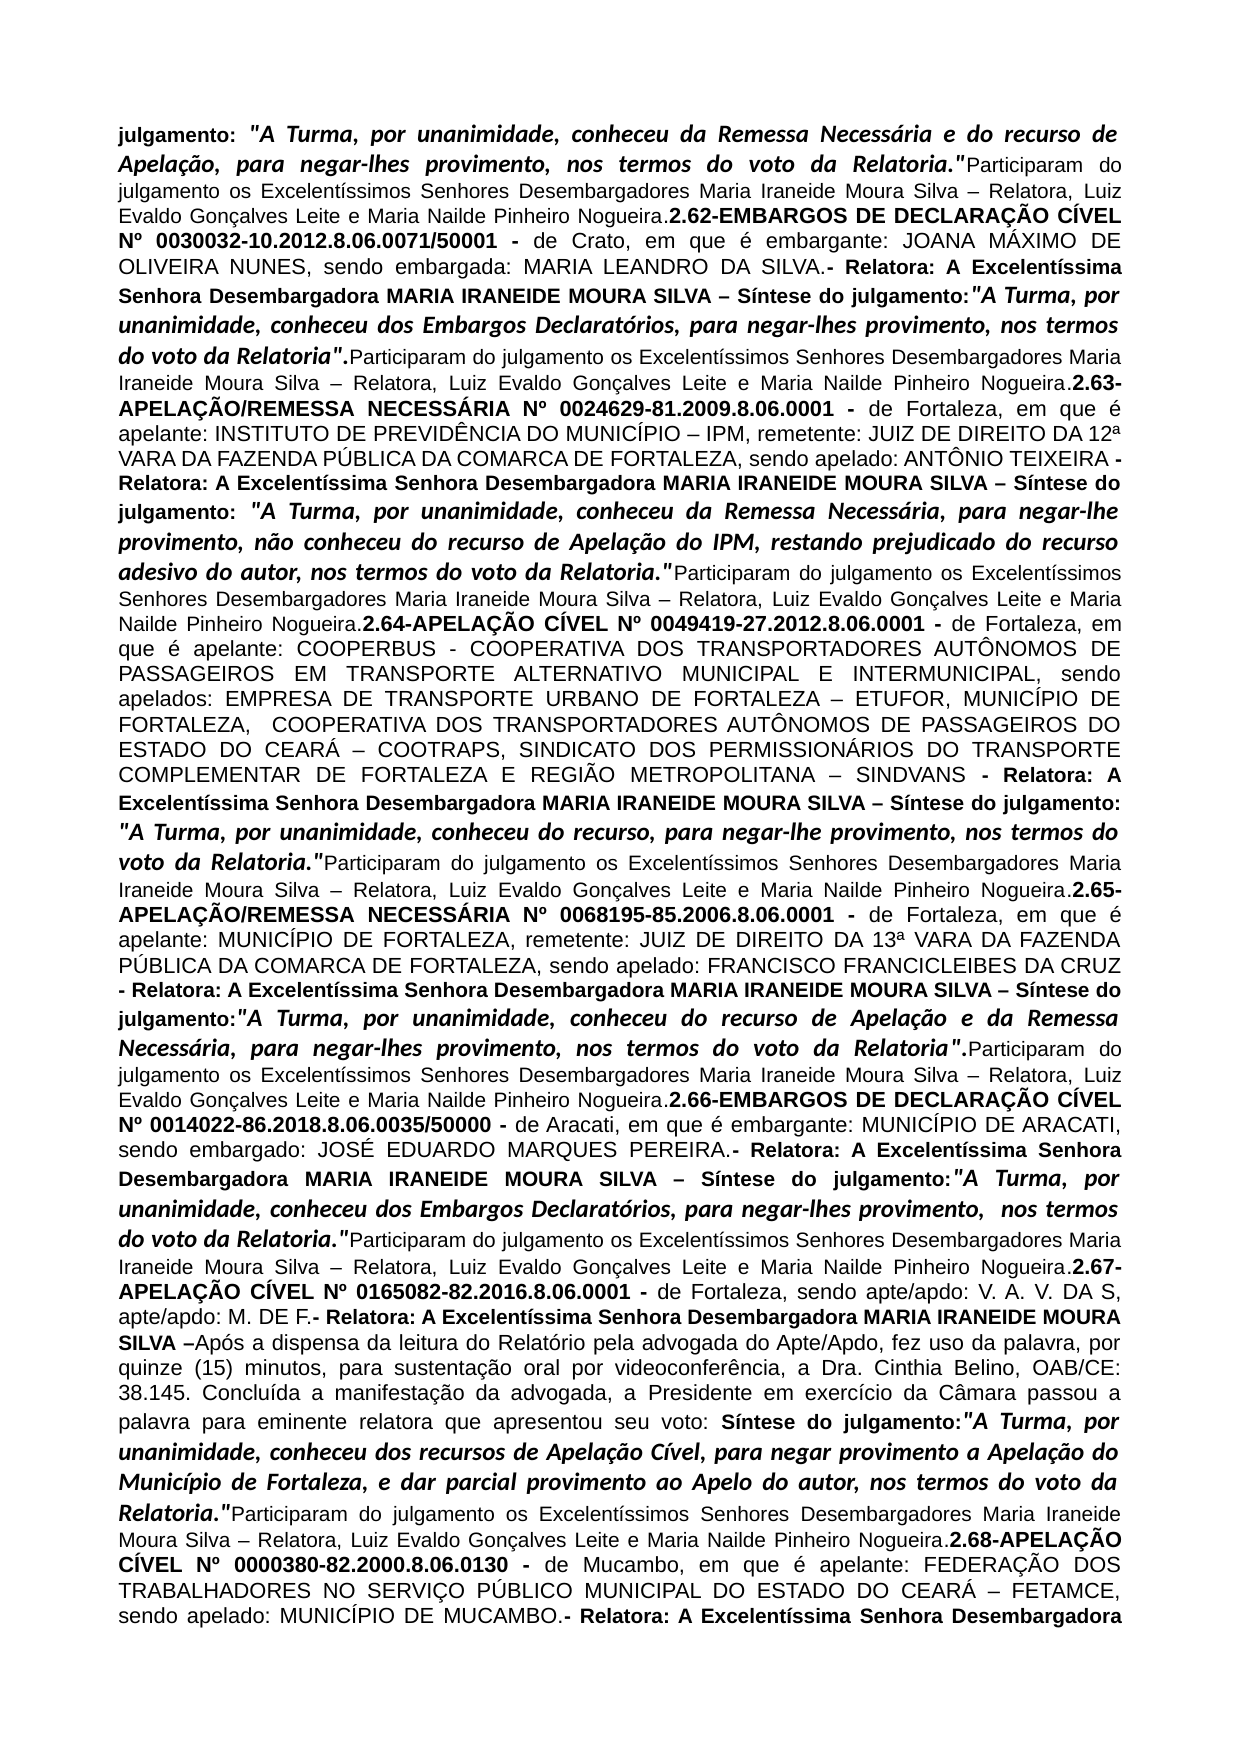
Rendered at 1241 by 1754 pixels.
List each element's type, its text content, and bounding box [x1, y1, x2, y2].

text julgamento: "A Turma, por unanimidade, conheceu da Remessa Necessária e do recurso de Apelação, para negar-lhes provimento, nos termos do voto da Relatoria."Participaram do julgamento os Excelentíssimos Senhores Desembargadores Maria Iraneide Moura Silva – Relatora, Luiz Evaldo Gonçalves Leite e Maria Nailde Pinheiro Nogueira.2.62-EMBARGOS DE DECLARAÇÃO CÍVEL Nº 0030032-10.2012.8.06.0071/50001 - de Crato, em que é embargante: JOANA MÁXIMO DE OLIVEIRA NUNES, sendo embargada: MARIA LEANDRO DA SILVA.- Relatora: A Excelentíssima Senhora Desembargadora MARIA IRANEIDE MOURA SILVA – Síntese do julgamento:"A Turma, por unanimidade, conheceu dos Embargos Declaratórios, para negar-lhes provimento, nos termos do voto da Relatoria".Participaram do julgamento os Excelentíssimos Senhores Desembargadores Maria Iraneide Moura Silva – Relatora, Luiz Evaldo Gonçalves Leite e Maria Nailde Pinheiro Nogueira.2.63-APELAÇÃO/REMESSA NECESSÁRIA Nº 0024629-81.2009.8.06.0001 - de Fortaleza, em que é apelante: INSTITUTO DE PREVIDÊNCIA DO MUNICÍPIO – IPM, remetente: JUIZ DE DIREITO DA 12ª VARA DA FAZENDA PÚBLICA DA COMARCA DE FORTALEZA, sendo apelado: ANTÔNIO TEIXEIRA - Relatora: A Excelentíssima Senhora Desembargadora MARIA IRANEIDE MOURA SILVA – Síntese do julgamento: "A Turma, por unanimidade, conheceu da Remessa Necessária, para negar-lhe provimento, não conheceu do recurso de Apelação do IPM, restando prejudicado do recurso adesivo do autor, nos termos do voto da Relatoria."Participaram do julgamento os Excelentíssimos Senhores Desembargadores Maria Iraneide Moura Silva – Relatora, Luiz Evaldo Gonçalves Leite e Maria Nailde Pinheiro Nogueira.2.64-APELAÇÃO CÍVEL Nº 0049419-27.2012.8.06.0001 - de Fortaleza, em que é apelante: COOPERBUS - COOPERATIVA DOS TRANSPORTADORES AUTÔNOMOS DE PASSAGEIROS EM TRANSPORTE ALTERNATIVO MUNICIPAL E INTERMUNICIPAL, sendo apelados: EMPRESA DE TRANSPORTE URBANO DE FORTALEZA – ETUFOR, MUNICÍPIO DE FORTALEZA, COOPERATIVA DOS TRANSPORTADORES AUTÔNOMOS DE PASSAGEIROS DO ESTADO DO CEARÁ – COOTRAPS, SINDICATO DOS PERMISSIONÁRIOS DO TRANSPORTE COMPLEMENTAR DE FORTALEZA E REGIÃO METROPOLITANA – SINDVANS - Relatora: A Excelentíssima Senhora Desembargadora MARIA IRANEIDE MOURA SILVA – Síntese do julgamento: "A Turma, por unanimidade, conheceu do recurso, para negar-lhe provimento, nos termos do voto da Relatoria."Participaram do julgamento os Excelentíssimos Senhores Desembargadores Maria Iraneide Moura Silva – Relatora, Luiz Evaldo Gonçalves Leite e Maria Nailde Pinheiro Nogueira.2.65-APELAÇÃO/REMESSA NECESSÁRIA Nº 0068195-85.2006.8.06.0001 - de Fortaleza, em que é apelante: MUNICÍPIO DE FORTALEZA, remetente: JUIZ DE DIREITO DA 13ª VARA DA FAZENDA PÚBLICA DA COMARCA DE FORTALEZA, sendo apelado: FRANCISCO FRANCICLEIBES DA CRUZ - Relatora: A Excelentíssima Senhora Desembargadora MARIA IRANEIDE MOURA SILVA – Síntese do julgamento:"A Turma, por unanimidade, conheceu do recurso de Apelação e da Remessa Necessária, para negar-lhes provimento, nos termos do voto da Relatoria".Participaram do julgamento os Excelentíssimos Senhores Desembargadores Maria Iraneide Moura Silva – Relatora, Luiz Evaldo Gonçalves Leite e Maria Nailde Pinheiro Nogueira.2.66-EMBARGOS DE DECLARAÇÃO CÍVEL Nº 0014022-86.2018.8.06.0035/50000 - de Aracati, em que é embargante: MUNICÍPIO DE ARACATI, sendo embargado: JOSÉ EDUARDO MARQUES PEREIRA.- Relatora: A Excelentíssima Senhora Desembargadora MARIA IRANEIDE MOURA SILVA – Síntese do julgamento:"A Turma, por unanimidade, conheceu dos Embargos Declaratórios, para negar-lhes provimento, nos termos do voto da Relatoria."Participaram do julgamento os Excelentíssimos Senhores Desembargadores Maria Iraneide Moura Silva – Relatora, Luiz Evaldo Gonçalves Leite e Maria Nailde Pinheiro Nogueira.2.67-APELAÇÃO CÍVEL Nº 0165082-82.2016.8.06.0001 - de Fortaleza, sendo apte/apdo: V. A. V. DA S, apte/apdo: M. DE F.- Relatora: A Excelentíssima Senhora Desembargadora MARIA IRANEIDE MOURA SILVA –Após a dispensa da leitura do Relatório pela advogada do Apte/Apdo, fez uso da palavra, por quinze (15) minutos, para sustentação oral por videoconferência, a Dra. Cinthia Belino, OAB/CE: 38.145. Concluída a manifestação da advogada, a Presidente em exercício da Câmara passou a palavra para eminente relatora que apresentou seu voto: Síntese do julgamento:"A Turma, por unanimidade, conheceu dos recursos de Apelação Cível, para negar provimento a Apelação do Município de Fortaleza, e dar parcial provimento ao Apelo do autor, nos termos do voto da Relatoria."Participaram do julgamento os Excelentíssimos Senhores Desembargadores Maria Iraneide Moura Silva – Relatora, Luiz Evaldo Gonçalves Leite e Maria Nailde Pinheiro Nogueira.2.68-APELAÇÃO CÍVEL Nº 0000380-82.2000.8.06.0130 - de Mucambo, em que é apelante: FEDERAÇÃO DOS TRABALHADORES NO SERVIÇO PÚBLICO MUNICIPAL DO ESTADO DO CEARÁ – FETAMCE, sendo apelado: MUNICÍPIO DE MUCAMBO.- Relatora: A Excelentíssima Senhora Desembargadora [118, 118, 1122, 1628]
